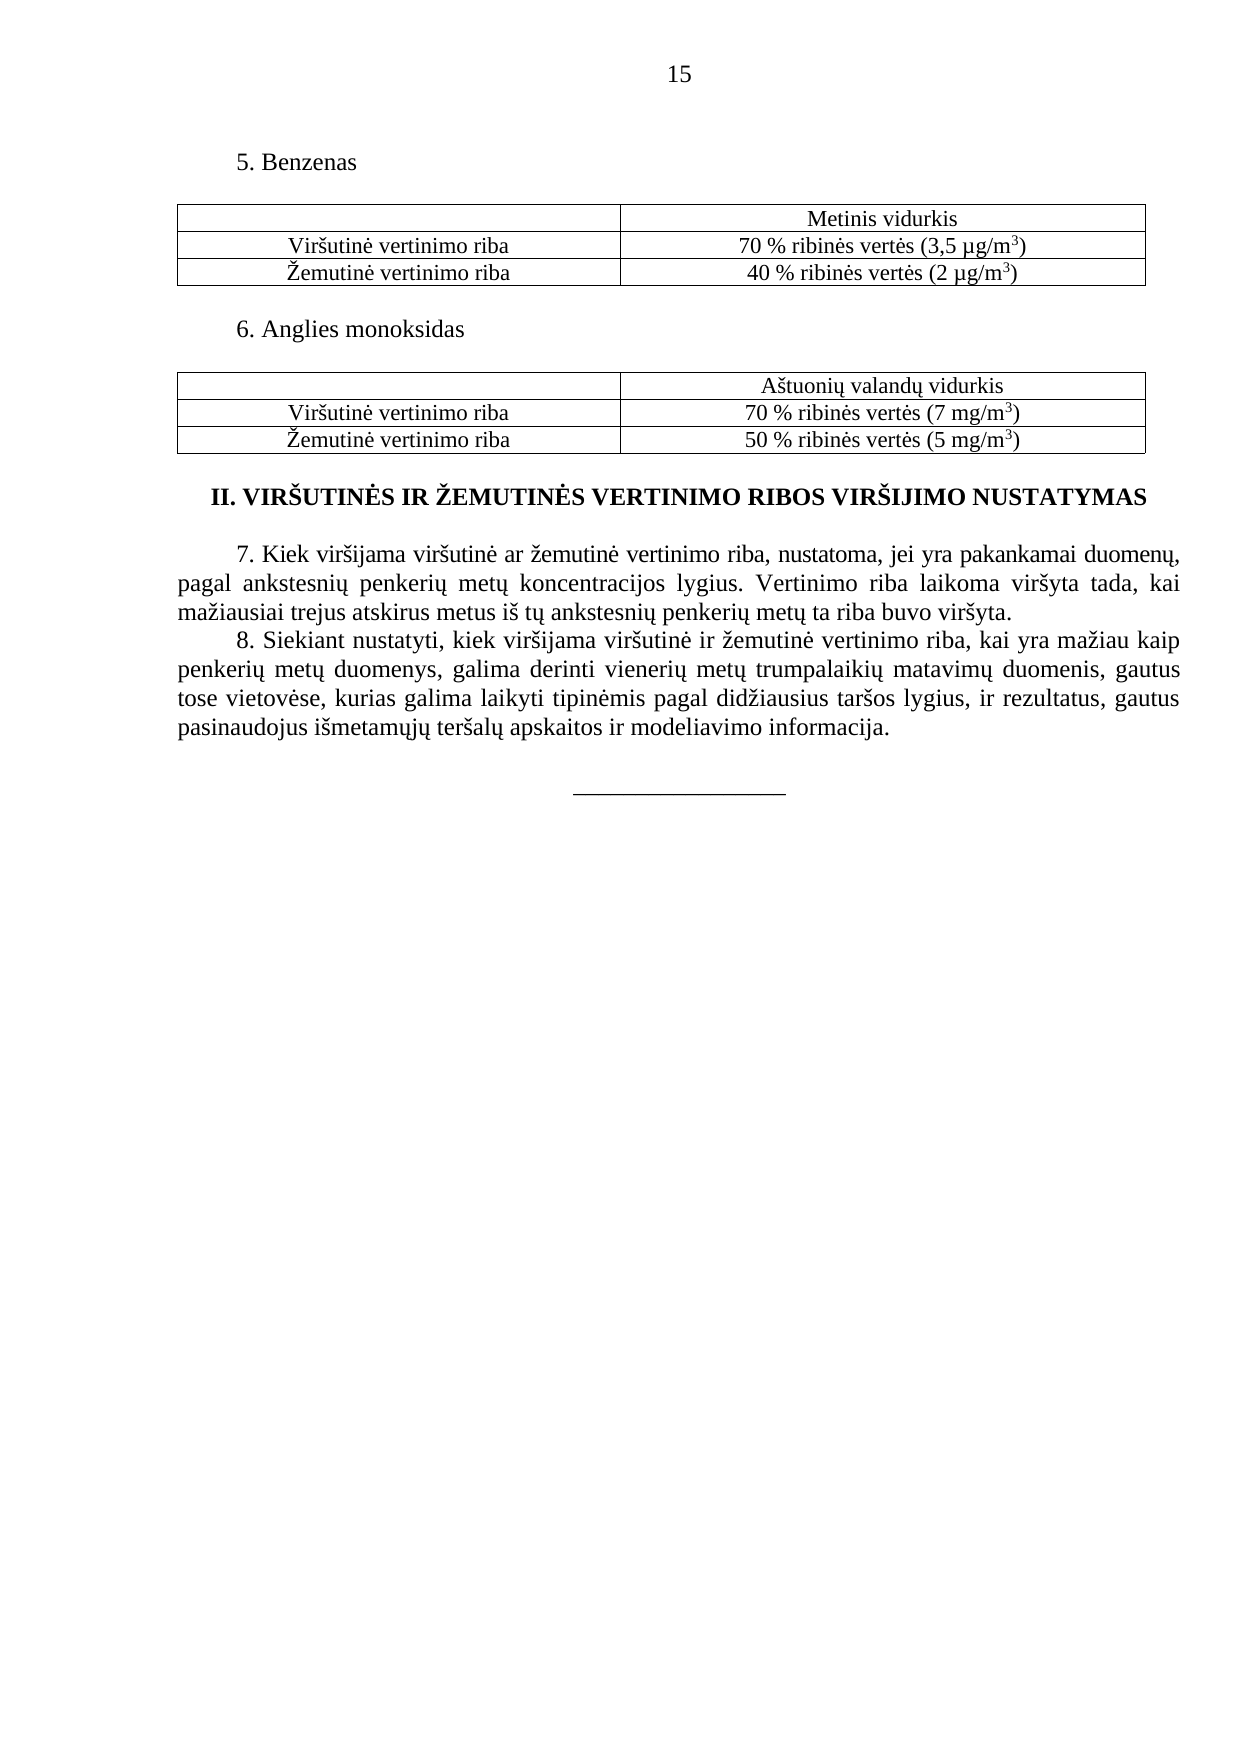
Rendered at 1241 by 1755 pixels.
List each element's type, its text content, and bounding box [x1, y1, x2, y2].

table_cell 50 % ribinės vertės (5 mg/m3) [621, 427, 1145, 452]
text 7. Kiek viršijama viršutinė ar žemutinė vertinimo riba, nustatoma, jei yra pakankamai duomenų, pagal ankstesnių penkerių metų koncentracijos lygius. Vertinimo riba laikoma viršyta tada, kai mažiausiai trejus atskirus metus iš tų ankstesnių penkerių metų ta riba buvo viršyta. [177, 539, 1181, 625]
text 5. Benzenas [177, 147, 1181, 176]
table_header Aštuonių valandų vidurkis [621, 373, 1145, 399]
table_cell Viršutinė vertinimo riba [178, 232, 620, 258]
text 8. Siekiant nustatyti, kiek viršijama viršutinė ir žemutinė vertinimo riba, kai yra mažiau kaip penkerių metų duomenys, galima derinti vienerių metų trumpalaikių matavimų duomenis, gautus tose vietovėse, kurias galima laikyti tipinėmis pagal didžiausius taršos lygius, ir rezultatus, gautus pasinaudojus išmetamųjų teršalų apskaitos ir modeliavimo informacija. [177, 625, 1181, 740]
table_cell Žemutinė vertinimo riba [178, 259, 620, 285]
table_cell Žemutinė vertinimo riba [178, 427, 620, 452]
table_cell 70 % ribinės vertės (7 mg/m3) [621, 400, 1145, 426]
text _________________ [177, 769, 1181, 798]
table_header [178, 205, 620, 231]
table_cell 70 % ribinės vertės (3,5 µg/m3) [621, 232, 1145, 258]
table_header Metinis vidurkis [621, 205, 1145, 231]
table_header [178, 373, 620, 399]
text 6. Anglies monoksidas [177, 314, 1181, 343]
table_cell Viršutinė vertinimo riba [178, 400, 620, 426]
text II. Viršutinės ir žemutinės vertinimo ribos viršijimo nustatymas [177, 482, 1181, 510]
table_cell 40 % ribinės vertės (2 µg/m3) [621, 259, 1145, 285]
